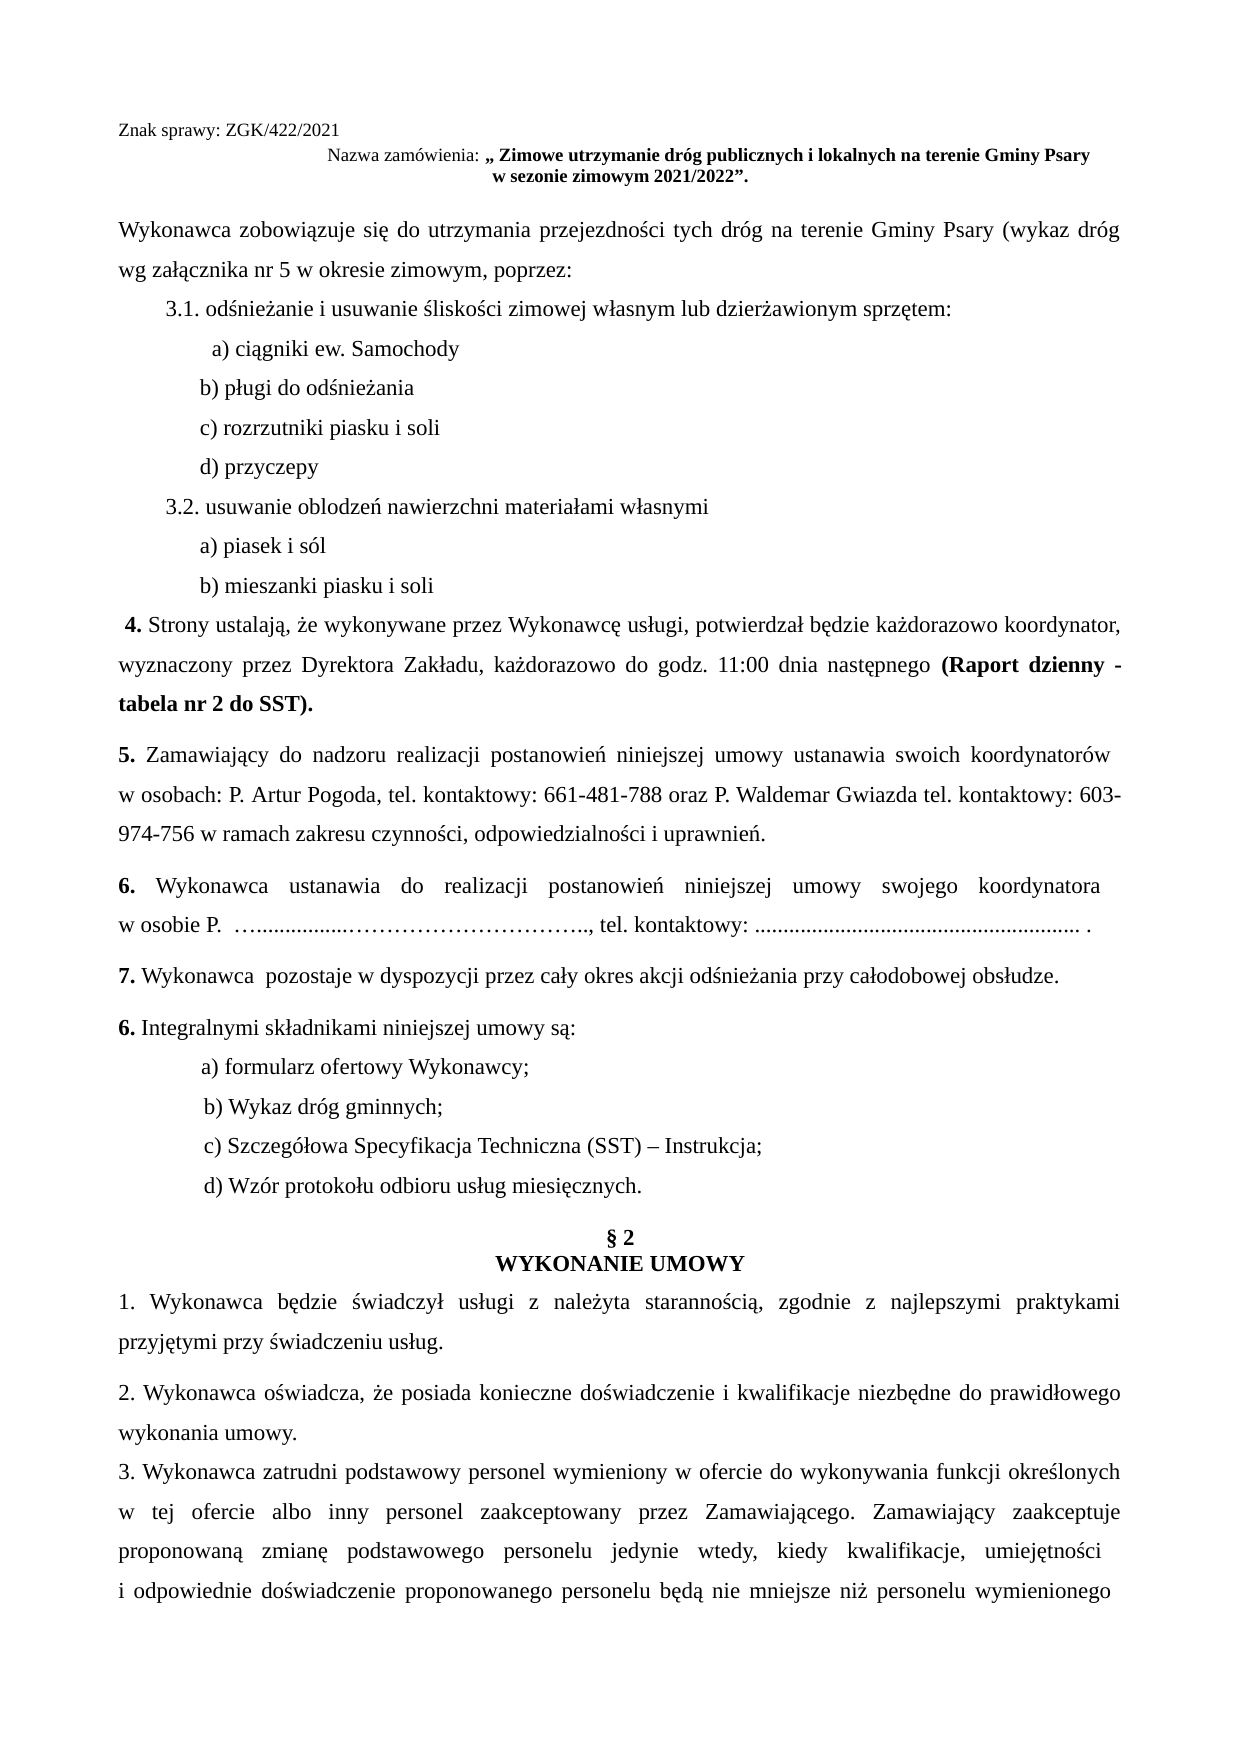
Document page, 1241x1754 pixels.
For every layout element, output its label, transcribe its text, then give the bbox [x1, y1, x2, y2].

list a) formularz ofertowy Wykonawcy; [201, 1053, 1122, 1080]
text 6. Integralnymi składnikami niniejszej umowy są: [118, 1014, 1122, 1040]
list a) ciągniki ew. Samochody [142, 335, 1122, 361]
list d) Wzór protokołu odbioru usług miesięcznych. [118, 1172, 1087, 1198]
text WYKONANIE UMOWY [118, 1250, 1122, 1277]
list b) mieszanki piasku i soli [130, 572, 1122, 598]
list 4. Strony ustalają, że wykonywane przez Wykonawcę usługi, potwierdzał będzie każdorazowo koordynator, wyznaczony przez Dyrektora Zakładu, każdorazowo do godz. 11:00 dnia następnego (Raport dzienny - tabela nr 2 do SST). [118, 611, 1122, 716]
text 3. Wykonawca zatrudni podstawowy personel wymieniony w ofercie do wykonywania funkcji określonych w tej ofercie albo inny personel zaakceptowany przez Zamawiającego. Zamawiający zaakceptuje proponowaną zmianę podstawowego personelu jedynie wtedy, kiedy kwalifikacje, umiejętności i odpowiednie doświadczenie proponowanego personelu będą nie mniejsze niż personelu wymienionego [118, 1458, 1122, 1603]
list c) rozrzutniki piasku i soli [130, 414, 1122, 440]
text 7. Wykonawca pozostaje w dyspozycji przez cały okres akcji odśnieżania przy całodobowej obsłudze. [118, 963, 1122, 989]
text 1. Wykonawca będzie świadczył usługi z należyta starannością, zgodnie z najlepszymi praktykami przyjętymi przy świadczeniu usług. [118, 1288, 1122, 1354]
list b) Wykaz dróg gminnych; [118, 1093, 1122, 1119]
list Wykonawca zobowiązuje się do utrzymania przejezdności tych dróg na terenie Gminy Psary (wykaz dróg wg załącznika nr 5 w okresie zimowym, poprzez: [83, 216, 1122, 282]
list b) pługi do odśnieżania [130, 374, 1122, 401]
list a) piasek i sól [130, 532, 1122, 558]
list 3.1. odśnieżanie i usuwanie śliskości zimowej własnym lub dzierżawionym sprzętem: [130, 295, 1122, 322]
text 5. Zamawiający do nadzoru realizacji postanowień niniejszej umowy ustanawia swoich koordynatorów w osobach: P. Artur Pogoda, tel. kontaktowy: 661-481-788 oraz P. Waldemar Gwiazda tel. kontaktowy: 603-974-756 w ramach zakresu czynności, odpowiedzialności i uprawnień. [118, 741, 1122, 847]
text 2. Wykonawca oświadcza, że posiada konieczne doświadczenie i kwalifikacje niezbędne do prawidłowego wykonania umowy. [118, 1379, 1122, 1445]
text § 2 [118, 1224, 1122, 1250]
text 6. Wykonawca ustanawia do realizacji postanowień niniejszej umowy swojego koordynatora w osobie P. …................………………………….., tel. kontaktowy: ......................................................... . [118, 872, 1122, 938]
list c) Szczegółowa Specyfikacja Techniczna (SST) – Instrukcja; [118, 1132, 1122, 1159]
list 3.2. usuwanie oblodzeń nawierzchni materiałami własnymi [130, 493, 1122, 519]
list d) przyczepy [130, 453, 1122, 479]
